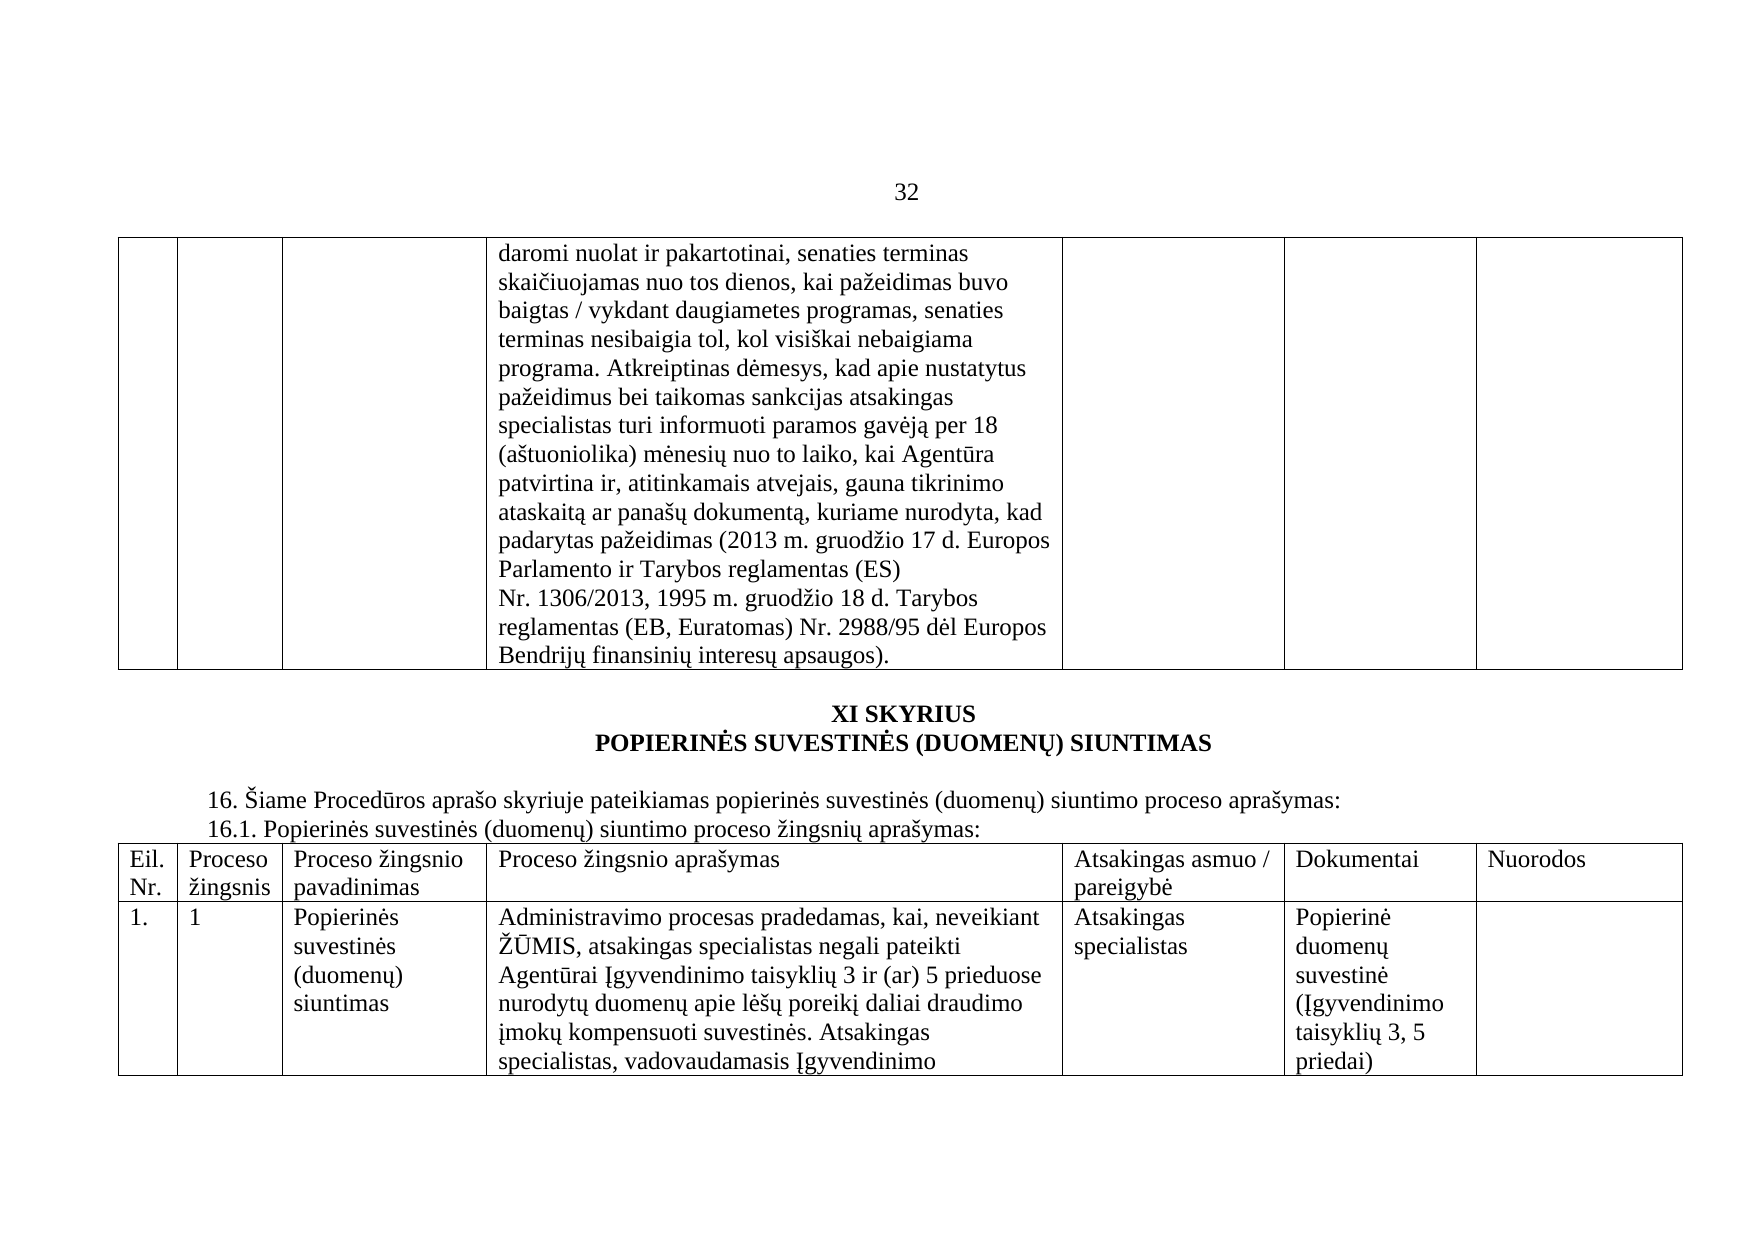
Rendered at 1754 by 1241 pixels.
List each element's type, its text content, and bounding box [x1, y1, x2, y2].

table_header Nuorodos [1477, 844, 1682, 901]
table_cell Popierinės suvestinės (duomenų) siuntimas [283, 902, 486, 1075]
table_cell Administravimo procesas pradedamas, kai, neveikiant ŽŪMIS, atsakingas specialistas negali pateikti Agentūrai Įgyvendinimo taisyklių 3 ir (ar) 5 prieduose nurodytų duomenų apie lėšų poreikį daliai draudimo įmokų kompensuoti suvestinės. Atsakingas specialistas, vadovaudamasis Įgyvendinimo [487, 902, 1062, 1075]
table_cell 1 [178, 902, 282, 1075]
table_cell [119, 238, 177, 669]
table_cell 1. [119, 902, 177, 1075]
text 16. Šiame Procedūros aprašo skyriuje pateikiamas popierinės suvestinės (duomenų) siuntimo proceso aprašymas: [118, 785, 1695, 814]
table_cell Popierinė duomenų suvestinė (Įgyvendinimo taisyklių 3, 5 priedai) [1285, 902, 1476, 1075]
table_cell [1477, 902, 1682, 1075]
table_header Proceso žingsnio pavadinimas [283, 844, 486, 901]
table_cell daromi nuolat ir pakartotinai, senaties terminas skaičiuojamas nuo tos dienos, kai pažeidimas buvo baigtas / vykdant daugiametes programas, senaties terminas nesibaigia tol, kol visiškai nebaigiama programa. Atkreiptinas dėmesys, kad apie nustatytus pažeidimus bei taikomas sankcijas atsakingas specialistas turi informuoti paramos gavėją per 18 (aštuoniolika) mėnesių nuo to laiko, kai Agentūra patvirtina ir, atitinkamais atvejais, gauna tikrinimo ataskaitą ar panašų dokumentą, kuriame nurodyta, kad padarytas pažeidimas (2013 m. gruodžio 17 d. Europos Parlamento ir Tarybos reglamentas (ES) Nr. 1306/2013, 1995 m. gruodžio 18 d. Tarybos reglamentas (EB, Euratomas) Nr. 2988/95 dėl Europos Bendrijų finansinių interesų apsaugos). [487, 238, 1062, 669]
table_cell Atsakingas specialistas [1063, 902, 1284, 1075]
table_cell [283, 238, 486, 669]
text 16.1. Popierinės suvestinės (duomenų) siuntimo proceso žingsnių aprašymas: [118, 814, 1695, 843]
table_cell [1477, 238, 1682, 669]
table_cell [1063, 238, 1284, 669]
table_header Dokumentai [1285, 844, 1476, 901]
table_header Atsakingas asmuo / pareigybė [1063, 844, 1284, 901]
table_cell [178, 238, 282, 669]
table_header Proceso žingsnio aprašymas [487, 844, 1062, 901]
table_cell [1285, 238, 1476, 669]
table_header Proceso žingsnis [178, 844, 282, 901]
table_header Eil. Nr. [119, 844, 177, 901]
text XI SKYRIUS [118, 699, 1695, 728]
text POPIERINĖS SUVESTINĖS (DUOMENŲ) SIUNTIMAS [118, 728, 1695, 756]
